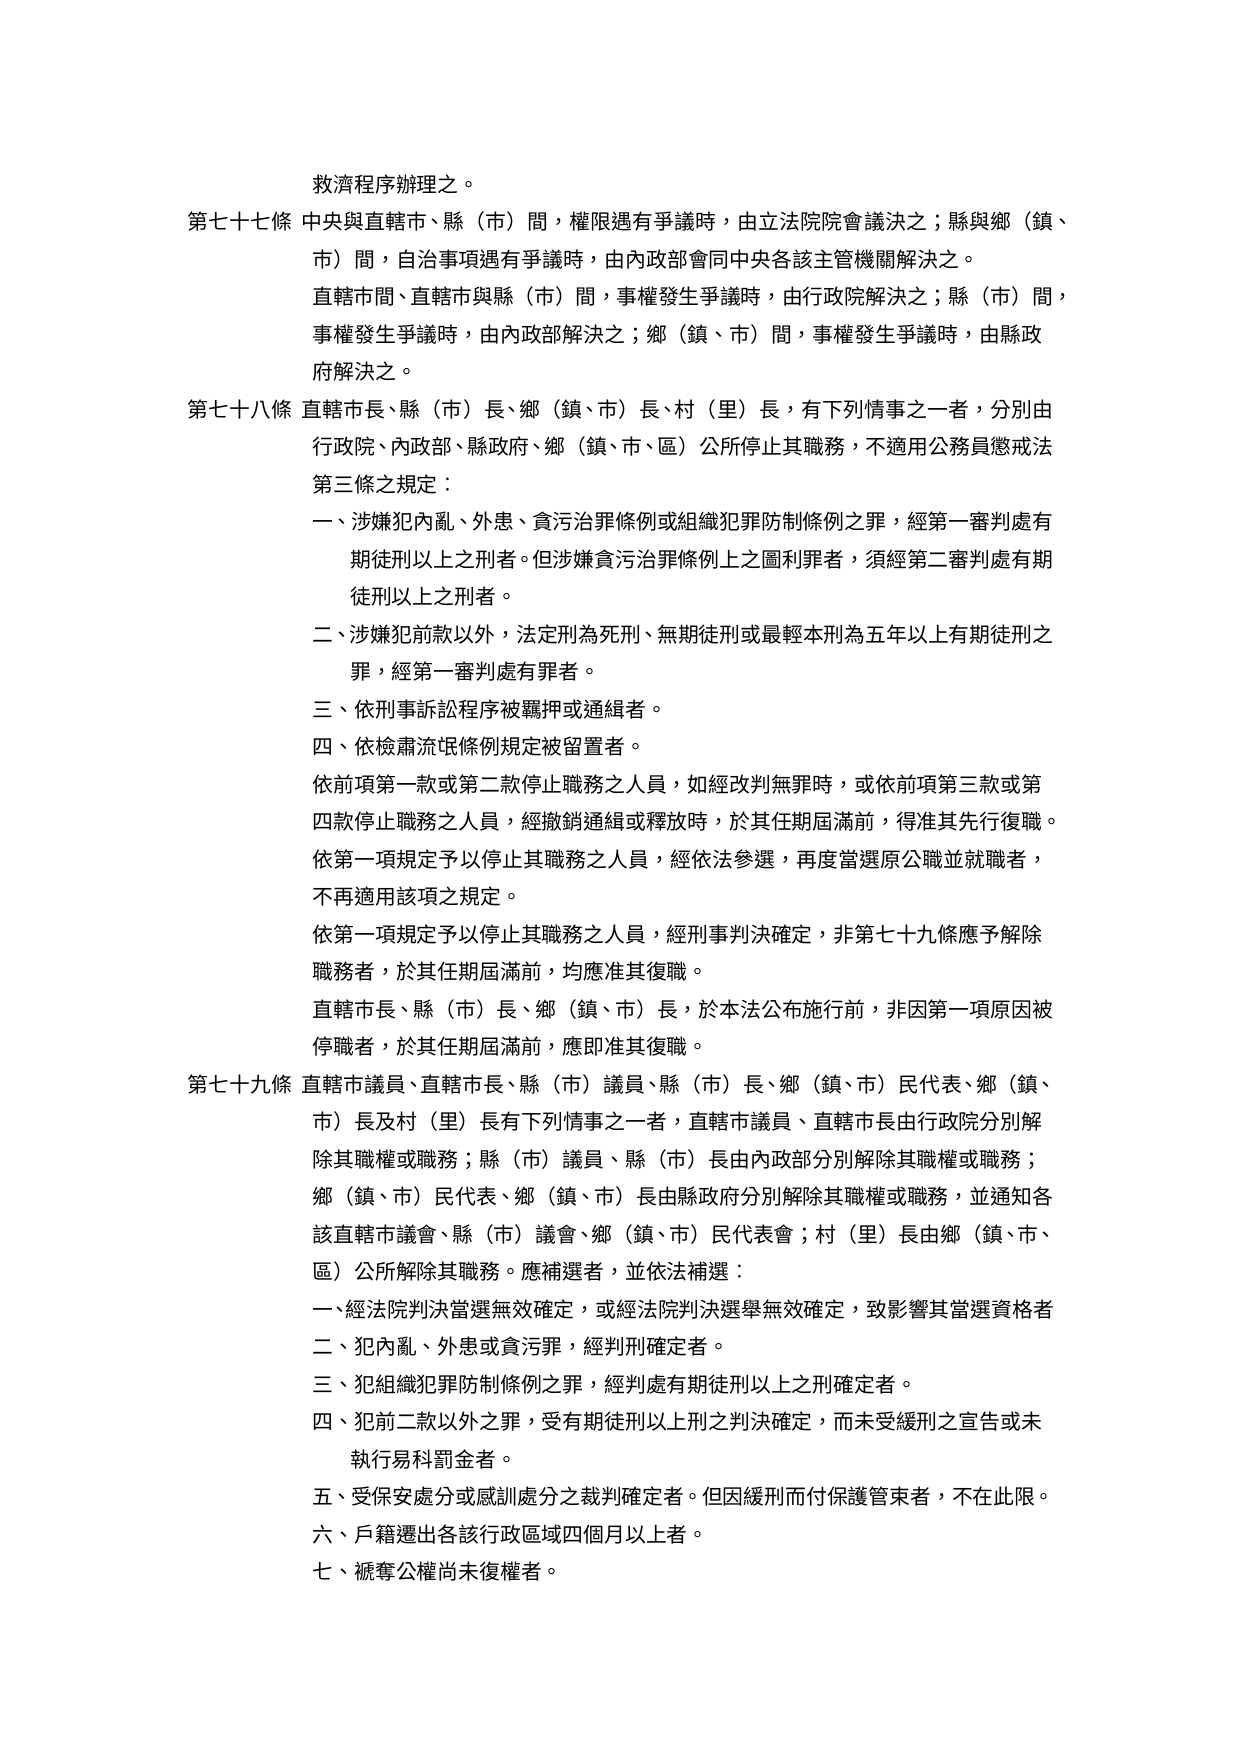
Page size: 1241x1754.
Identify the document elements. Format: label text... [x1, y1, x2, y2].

text 一、涉嫌犯內亂、外患、貪污治罪條例或組織犯罪防制條例之罪，經第一審判處有期徒刑以上之刑者。但涉嫌貪污治罪條例上之圖利罪者，須經第二審判處有期徒刑以上之刑者。 [312, 502, 1053, 614]
text 三、依刑事訴訟程序被羈押或通緝者。 [312, 689, 1053, 727]
text 二、犯內亂、外患或貪污罪，經判刑確定者。 [312, 1327, 1053, 1364]
text 直轄巿間、直轄巿與縣（巿）間，事權發生爭議時，由行政院解決之；縣（巿）間，事權發生爭議時，由內政部解決之；鄉（鎮、巿）間，事權發生爭議時，由縣政府解決之。 [312, 277, 1053, 389]
text 依前項第一款或第二款停止職務之人員，如經改判無罪時，或依前項第三款或第四款停止職務之人員，經撤銷通緝或釋放時，於其任期屆滿前，得准其先行復職。 [312, 764, 1053, 839]
text 依第一項規定予以停止其職務之人員，經依法參選，再度當選原公職並就職者，不再適用該項之規定。 [312, 839, 1053, 914]
text 第七十七條 中央與直轄巿、縣（巿）間，權限遇有爭議時，由立法院院會議決之；縣與鄉（鎮、巿）間，自治事項遇有爭議時，由內政部會同中央各該主管機關解決之。 [187, 202, 1053, 277]
text 七、褫奪公權尚未復權者。 [312, 1552, 1053, 1589]
text 四、依檢肅流氓條例規定被留置者。 [312, 727, 1053, 764]
text 六、戶籍遷出各該行政區域四個月以上者。 [312, 1514, 1053, 1552]
text 四、犯前二款以外之罪，受有期徒刑以上刑之判決確定，而未受緩刑之宣告或未執行易科罰金者。 [312, 1402, 1053, 1477]
text 二、涉嫌犯前款以外，法定刑為死刑、無期徒刑或最輕本刑為五年以上有期徒刑之罪，經第一審判處有罪者。 [312, 614, 1053, 689]
text 依第一項規定予以停止其職務之人員，經刑事判決確定，非第七十九條應予解除職務者，於其任期屆滿前，均應准其復職。 [312, 914, 1053, 989]
text 三、犯組織犯罪防制條例之罪，經判處有期徒刑以上之刑確定者。 [312, 1364, 1053, 1402]
text 第七十八條 直轄巿長、縣（巿）長、鄉（鎮、巿）長、村（里）長，有下列情事之一者，分別由行政院、內政部、縣政府、鄉（鎮、巿、區）公所停止其職務，不適用公務員懲戒法第三條之規定︰ [187, 389, 1053, 502]
text 一、經法院判決當選無效確定，或經法院判決選舉無效確定，致影響其當選資格者。 [312, 1289, 1053, 1327]
text 直轄巿長、縣（巿）長、鄉（鎮、巿）長，於本法公布施行前，非因第一項原因被停職者，於其任期屆滿前，應即准其復職。 [312, 989, 1053, 1064]
text 第七十九條 直轄巿議員、直轄巿長、縣（巿）議員、縣（巿）長、鄉（鎮、巿）民代表、鄉（鎮、巿）長及村（里）長有下列情事之一者，直轄巿議員、直轄巿長由行政院分別解除其職權或職務；縣（巿）議員、縣（巿）長由內政部分別解除其職權或職務；鄉（鎮、巿）民代表、鄉（鎮、巿）長由縣政府分別解除其職權或職務，並通知各該直轄巿議會、縣（巿）議會、鄉（鎮、巿）民代表會；村（里）長由鄉（鎮、巿、區）公所解除其職務。應補選者，並依法補選︰ [187, 1064, 1053, 1289]
text 救濟程序辦理之。 [312, 164, 1053, 202]
text 五、受保安處分或感訓處分之裁判確定者。但因緩刑而付保護管束者，不在此限。 [312, 1477, 1053, 1514]
